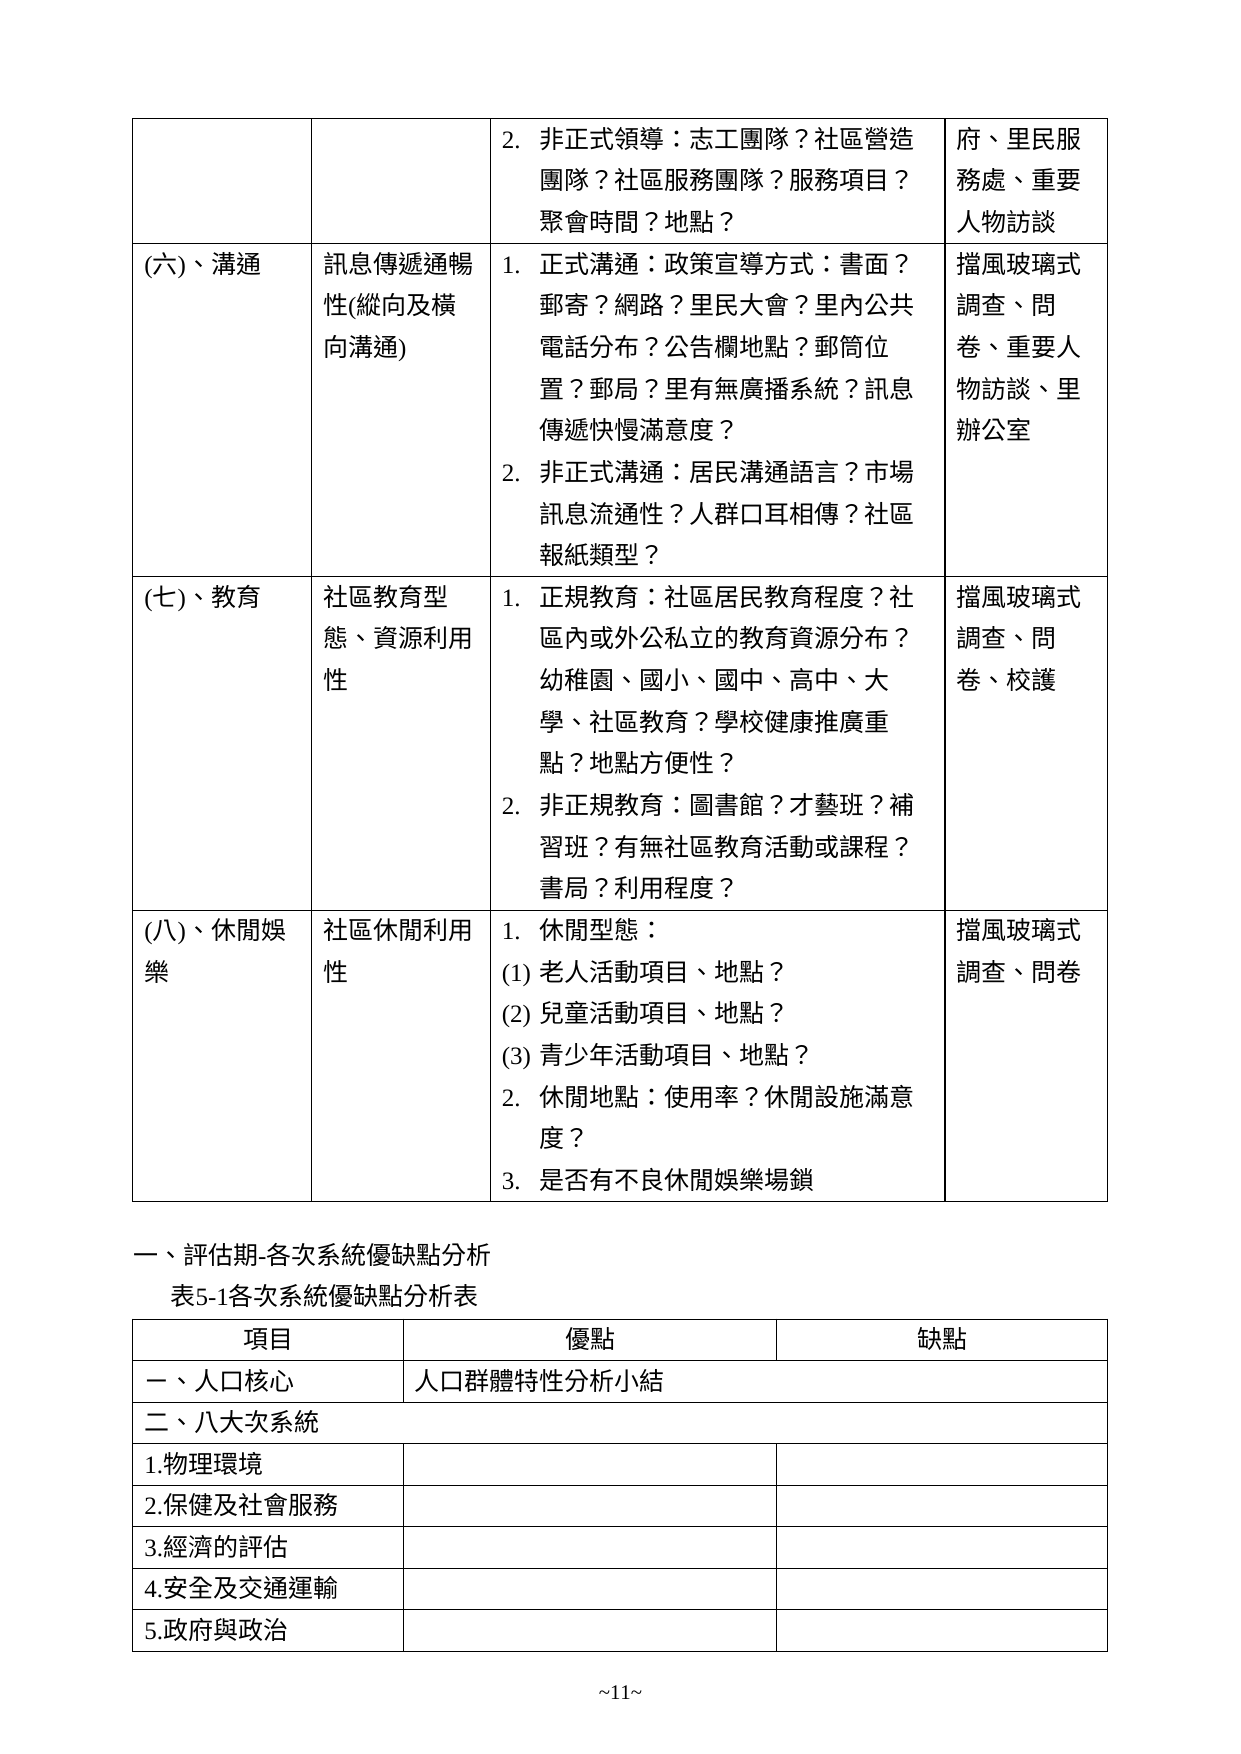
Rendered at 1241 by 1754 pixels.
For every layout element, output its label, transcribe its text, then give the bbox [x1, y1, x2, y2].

table_cell 正式領導：官方首長或領導人物？里民代表？聯絡方式、地址？地方首長服務內容？服務滿意度？ 非正式領導：志工團隊？社區營造團隊？社區服務團隊？服務項目？聚會時間？地點？ [491, 119, 944, 243]
table_cell [777, 1610, 1107, 1651]
table_cell [777, 1527, 1107, 1568]
table_cell 1.物理環境 [133, 1444, 403, 1485]
table_cell 訊息傳遞通暢性(縱向及橫向溝通) [312, 244, 490, 576]
table_cell 社區教育型態、資源利用性 [312, 577, 490, 909]
table_cell (七)、教育 [133, 577, 311, 909]
table_header 項目 [133, 1320, 403, 1360]
table_header 缺點 [777, 1320, 1107, 1360]
table_cell 府、里民服務處、重要人物訪談 [946, 119, 1107, 243]
table_cell 休閒型態： 老人活動項目、地點？ 兒童活動項目、地點？ 青少年活動項目、地點？ 休閒地點：使用率？休閒設施滿意度？ 是否有不良休閒娛樂場鎖 [491, 911, 944, 1201]
table_cell 3.經濟的評估 [133, 1527, 403, 1568]
table_cell [404, 1527, 776, 1568]
table_cell [404, 1610, 776, 1651]
table_cell ㄧ、人口核心 [133, 1361, 403, 1402]
table_cell (八)、休閒娛樂 [133, 911, 311, 1201]
table_cell [404, 1486, 776, 1526]
table_cell [777, 1569, 1107, 1609]
table_cell 社區休閒利用性 [312, 911, 490, 1201]
table_cell [133, 119, 311, 243]
table_cell 4.安全及交通運輸 [133, 1569, 403, 1609]
table_cell 二、八大次系統 [133, 1403, 1107, 1443]
table_cell 擋風玻璃式調查、問卷、重要人物訪談、里辦公室 [946, 244, 1107, 576]
table_header 優點 [404, 1320, 776, 1360]
text 表5-1各次系統優缺點分析表 [133, 1277, 1107, 1313]
table_cell [404, 1569, 776, 1609]
table_cell 人口群體特性分析小結 [404, 1361, 1107, 1402]
table_cell (六)、溝通 [133, 244, 311, 576]
table_cell 正規教育：社區居民教育程度？社區內或外公私立的教育資源分布？幼稚園、國小、國中、高中、大學、社區教育？學校健康推廣重點？地點方便性？ 非正規教育：圖書館？才藝班？補習班？有無社區教育活動或課程？書局？利用程度？ [491, 577, 944, 909]
table_cell 2.保健及社會服務 [133, 1486, 403, 1526]
table_cell 5.政府與政治 [133, 1610, 403, 1651]
text 一、評估期-各次系統優缺點分析 [133, 1235, 1107, 1271]
table_cell [312, 119, 490, 243]
table_cell [777, 1444, 1107, 1485]
table_cell 擋風玻璃式調查、問卷 [946, 911, 1107, 1201]
table_cell 正式溝通：政策宣導方式：書面？郵寄？網路？里民大會？里內公共電話分布？公告欄地點？郵筒位置？郵局？里有無廣播系統？訊息傳遞快慢滿意度？ 非正式溝通：居民溝通語言？市場訊息流通性？人群口耳相傳？社區報紙類型？ [491, 244, 944, 576]
table_cell [777, 1486, 1107, 1526]
table_cell [404, 1444, 776, 1485]
table_cell 擋風玻璃式調查、問卷、校護 [946, 577, 1107, 909]
